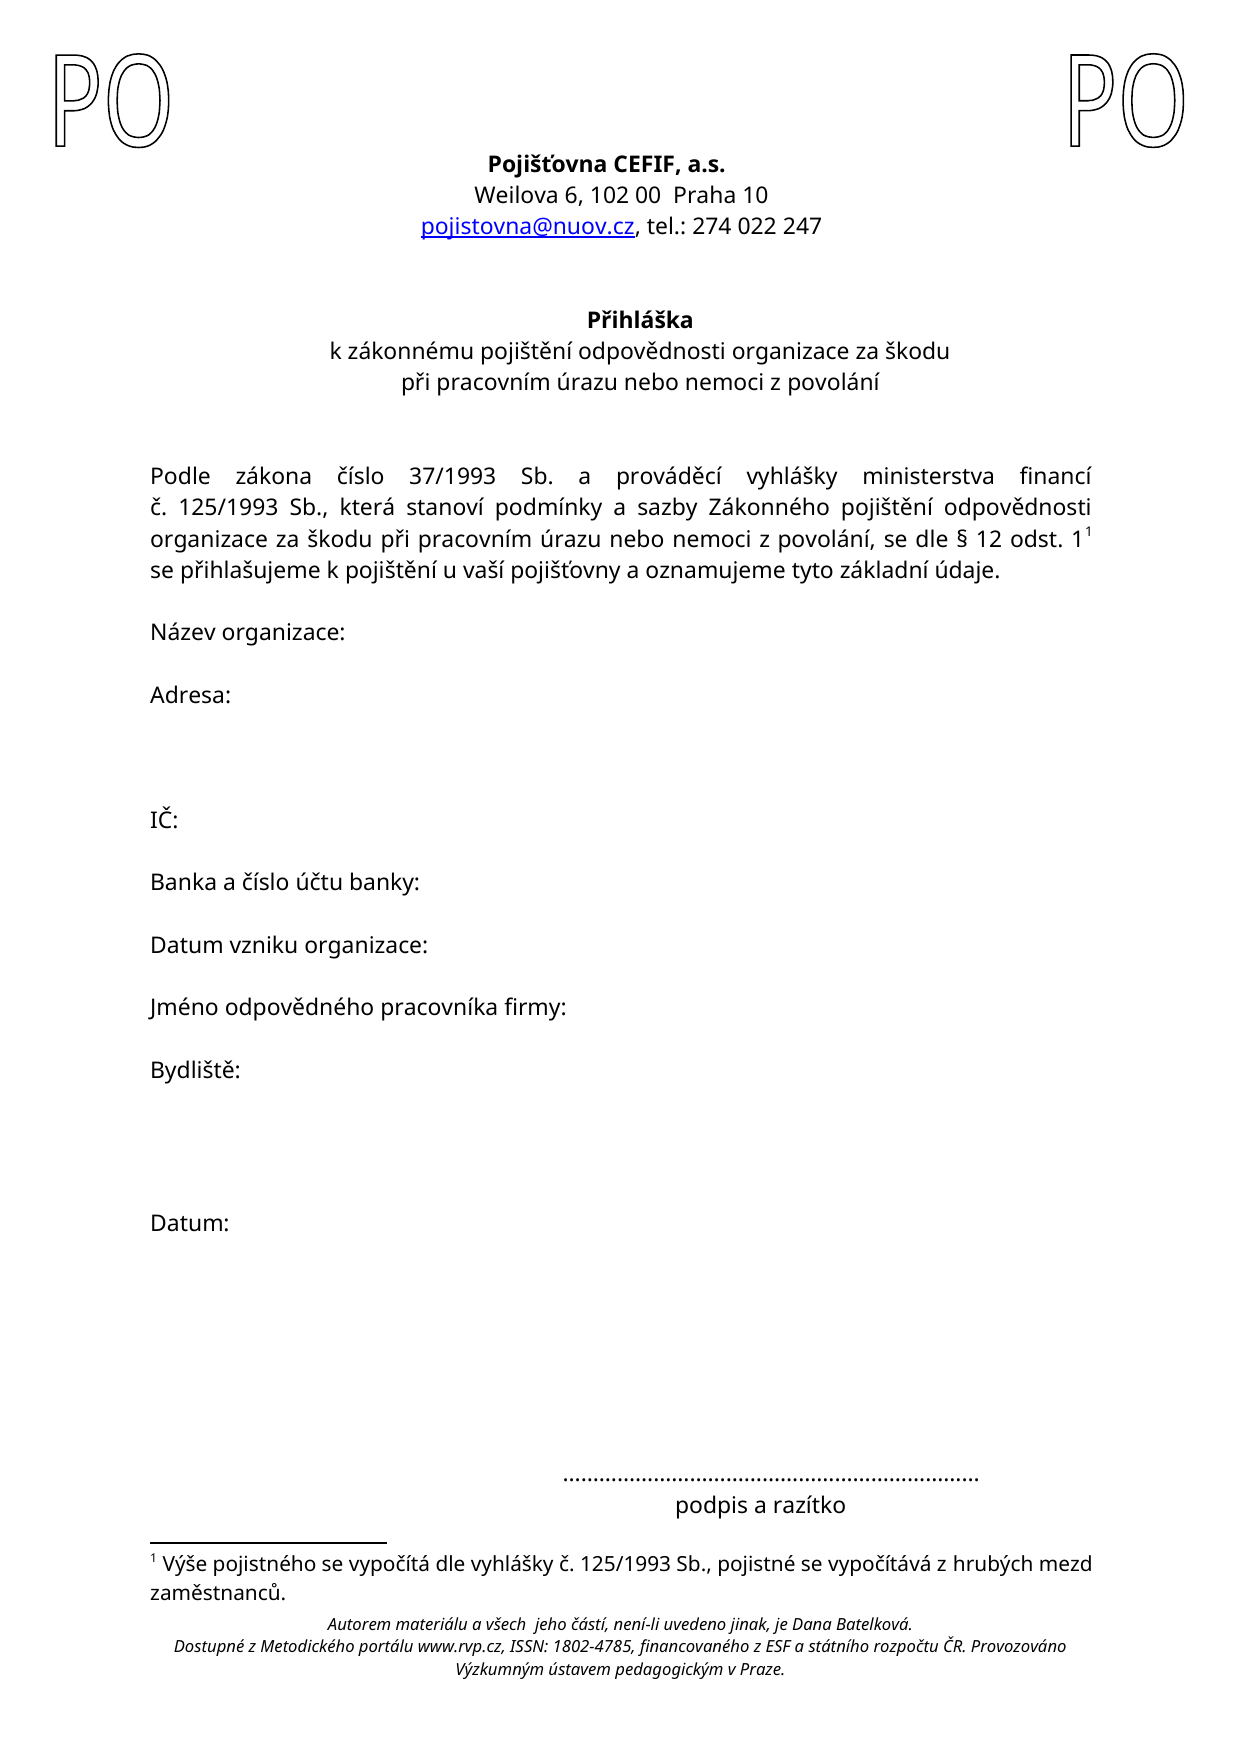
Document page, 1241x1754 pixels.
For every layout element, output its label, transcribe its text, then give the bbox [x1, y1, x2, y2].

text Podle zákona číslo 37/1993 Sb. a prováděcí vyhlášky ministerstva financí č. 125/1993 Sb., která stanoví podmínky a sazby Zákonného pojištění odpovědnosti organizace za škodu při pracovním úrazu nebo nemoci z povolání, se dle § 12 odst. 1 se přihlašujeme k pojištění u vaší pojišťovny a oznamujeme tyto základní údaje. [150, 460, 1093, 585]
text Banka a číslo účtu banky: [150, 866, 1093, 898]
text Přihláška [187, 304, 1093, 335]
text Weilova 6, 102 00 Praha 10 [150, 179, 1093, 210]
text Datum: [150, 1207, 1093, 1238]
text Výše pojistného se vypočítá dle vyhlášky č. 125/1993 Sb., pojistné se vypočítává z hrubých mezd zaměstnanců. [150, 1549, 1093, 1606]
text Jméno odpovědného pracovníka firmy: [150, 991, 1093, 1023]
text Adresa: [150, 679, 1093, 710]
text podpis a razítko [150, 1488, 1093, 1520]
text Pojišťovna CEFIF, a.s. [487, 148, 1093, 179]
text Datum vzniku organizace: [150, 929, 1093, 960]
text Název organizace: [150, 616, 1093, 648]
text IČ: [150, 804, 1093, 835]
text k zákonnému pojištění odpovědnosti organizace za škodu při pracovním úrazu nebo nemoci z povolání [187, 335, 1093, 398]
text pojistovna@nuov.cz, tel.: 274 022 247 [150, 210, 1093, 241]
text Bydliště: [150, 1054, 1093, 1085]
text …………………………………………………………… [150, 1457, 1093, 1488]
